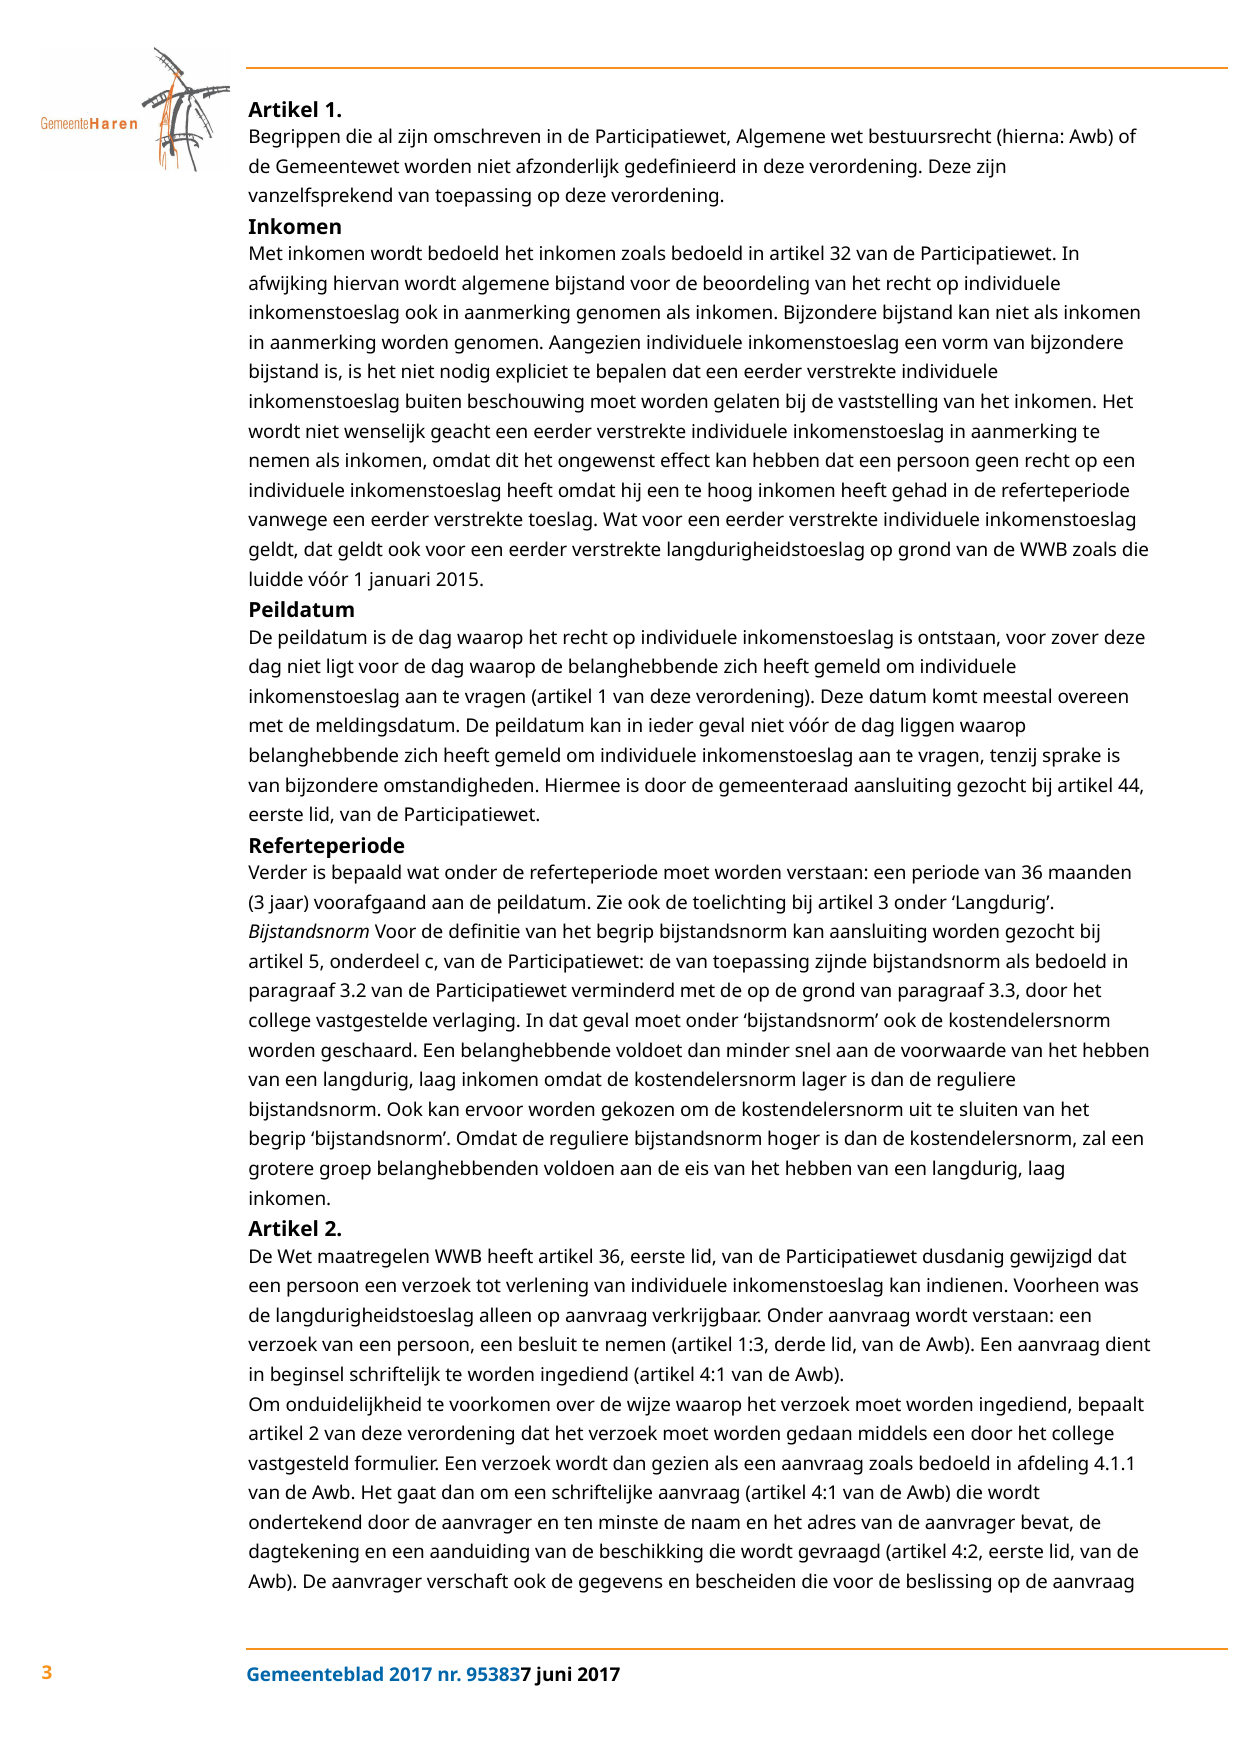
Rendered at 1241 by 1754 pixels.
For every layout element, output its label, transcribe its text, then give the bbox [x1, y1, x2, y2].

text Verder is bepaald wat onder de referteperiode moet worden verstaan: een periode van 36 maanden (3 jaar) voorafgaand aan de peildatum. Zie ook de toelichting bij artikel 3 onder ‘Langdurig’. [248, 859, 1152, 915]
text Peildatum [248, 595, 1152, 624]
text De Wet maatregelen WWB heeft artikel 36, eerste lid, van de Participatiewet dusdanig gewijzigd dat een persoon een verzoek tot verlening van individuele inkomenstoeslag kan indienen. Voorheen was de langdurigheidstoeslag alleen op aanvraag verkrijgbaar. Onder aanvraag wordt verstaan: een verzoek van een persoon, een besluit te nemen (artikel 1:3, derde lid, van de Awb). Een aanvraag dient in beginsel schriftelijk te worden ingediend (artikel 4:1 van de Awb). [248, 1243, 1152, 1387]
text Bijstandsnorm Voor de definitie van het begrip bijstandsnorm kan aansluiting worden gezocht bij artikel 5, onderdeel c, van de Participatiewet: de van toepassing zijnde bijstandsnorm als bedoeld in paragraaf 3.2 van de Participatiewet verminderd met de op de grond van paragraaf 3.3, door het college vastgestelde verlaging. In dat geval moet onder ‘bijstandsnorm’ ook de kostendelersnorm worden geschaard. Een belanghebbende voldoet dan minder snel aan de voorwaarde van het hebben van een langdurig, laag inkomen omdat de kostendelersnorm lager is dan de reguliere bijstandsnorm. Ook kan ervoor worden gekozen om de kostendelersnorm uit te sluiten van het begrip ‘bijstandsnorm’. Omdat de reguliere bijstandsnorm hoger is dan de kostendelersnorm, zal een grotere groep belanghebbenden voldoen aan de eis van het hebben van een langdurig, laag inkomen. [248, 918, 1152, 1211]
text Referteperiode [248, 831, 1152, 859]
text Begrippen die al zijn omschreven in de Participatiewet, Algemene wet bestuursrecht (hierna: Awb) of de Gemeentewet worden niet afzonderlijk gedefinieerd in deze verordening. Deze zijn vanzelfsprekend van toepassing op deze verordening. [248, 123, 1152, 208]
text Met inkomen wordt bedoeld het inkomen zoals bedoeld in artikel 32 van de Participatiewet. In afwijking hiervan wordt algemene bijstand voor de beoordeling van het recht op individuele inkomenstoeslag ook in aanmerking genomen als inkomen. Bijzondere bijstand kan niet als inkomen in aanmerking worden genomen. Aangezien individuele inkomenstoeslag een vorm van bijzondere bijstand is, is het niet nodig expliciet te bepalen dat een eerder verstrekte individuele inkomenstoeslag buiten beschouwing moet worden gelaten bij de vaststelling van het inkomen. Het wordt niet wenselijk geacht een eerder verstrekte individuele inkomenstoeslag in aanmerking te nemen als inkomen, omdat dit het ongewenst effect kan hebben dat een persoon geen recht op een individuele inkomenstoeslag heeft omdat hij een te hoog inkomen heeft gehad in de referteperiode vanwege een eerder verstrekte toeslag. Wat voor een eerder verstrekte individuele inkomenstoeslag geldt, dat geldt ook voor een eerder verstrekte langdurigheidstoeslag op grond van de WWB zoals die luidde vóór 1 januari 2015. [248, 240, 1152, 592]
text Artikel 2. [248, 1214, 1152, 1243]
picture [41, 47, 231, 172]
text Inkomen [248, 212, 1152, 240]
text Artikel 1. [248, 95, 1152, 123]
text Om onduidelijkheid te voorkomen over de wijze waarop het verzoek moet worden ingediend, bepaalt artikel 2 van deze verordening dat het verzoek moet worden gedaan middels een door het college vastgesteld formulier. Een verzoek wordt dan gezien als een aanvraag zoals bedoeld in afdeling 4.1.1 van de Awb. Het gaat dan om een schriftelijke aanvraag (artikel 4:1 van de Awb) die wordt ondertekend door de aanvrager en ten minste de naam en het adres van de aanvrager bevat, de dagtekening en een aanduiding van de beschikking die wordt gevraagd (artikel 4:2, eerste lid, van de Awb). De aanvrager verschaft ook de gegevens en bescheiden die voor de beslissing op de aanvraag [248, 1391, 1152, 1594]
text De peildatum is de dag waarop het recht op individuele inkomenstoeslag is ontstaan, voor zover deze dag niet ligt voor de dag waarop de belanghebbende zich heeft gemeld om individuele inkomenstoeslag aan te vragen (artikel 1 van deze verordening). Deze datum komt meestal overeen met de meldingsdatum. De peildatum kan in ieder geval niet vóór de dag liggen waarop belanghebbende zich heeft gemeld om individuele inkomenstoeslag aan te vragen, tenzij sprake is van bijzondere omstandigheden. Hiermee is door de gemeenteraad aansluiting gezocht bij artikel 44, eerste lid, van de Participatiewet. [248, 624, 1152, 827]
